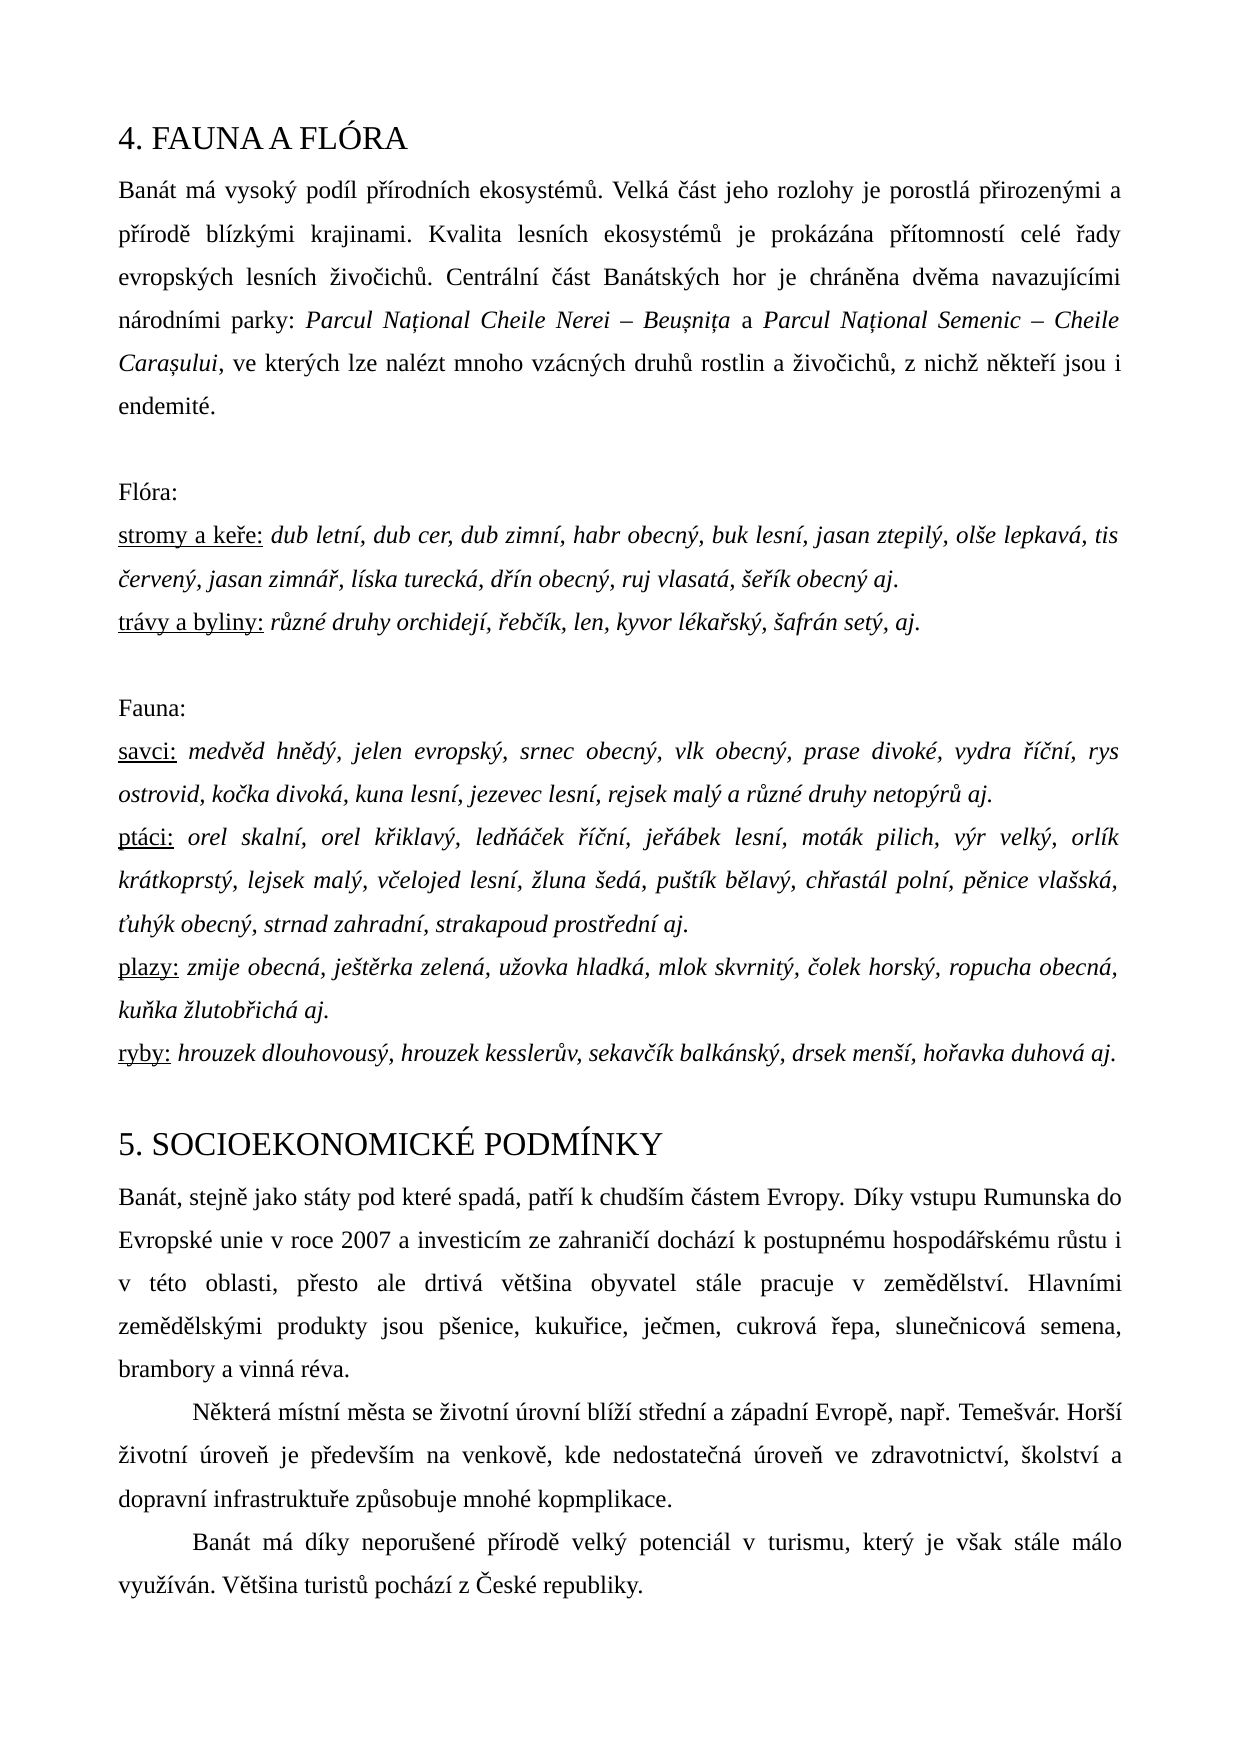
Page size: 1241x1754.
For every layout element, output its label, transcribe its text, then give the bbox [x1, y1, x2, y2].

text trávy a byliny: různé druhy orchidejí, řebčík, len, kyvor lékařský, šafrán setý, aj. [118, 607, 1122, 636]
text 5. SOCIOEKONOMICKÉ PODMÍNKY [118, 1124, 1122, 1163]
text Flóra: [118, 477, 1122, 506]
text Banát má díky neporušené přírodě velký potenciál v turismu, který je však stále málo využíván. Většina turistů pochází z České republiky. [118, 1527, 1122, 1599]
text stromy a keře: dub letní, dub cer, dub zimní, habr obecný, buk lesní, jasan ztepilý, olše lepkavá, tis červený, jasan zimnář, líska turecká, dřín obecný, ruj vlasatá, šeřík obecný aj. [118, 521, 1122, 592]
text ptáci: orel skalní, orel křiklavý, ledňáček říční, jeřábek lesní, moták pilich, výr velký, orlík krátkoprstý, lejsek malý, včelojed lesní, žluna šedá, puštík bělavý, chřastál polní, pěnice vlašská, ťuhýk obecný, strnad zahradní, strakapoud prostřední aj. [118, 822, 1122, 937]
text Banát, stejně jako státy pod které spadá, patří k chudším částem Evropy. Díky vstupu Rumunska do Evropské unie v roce 2007 a investicím ze zahraničí dochází k postupnému hospodářskému růstu i v této oblasti, přesto ale drtivá většina obyvatel stále pracuje v zemědělství. Hlavními zemědělskými produkty jsou pšenice, kukuřice, ječmen, cukrová řepa, slunečnicová semena, brambory a vinná réva. [118, 1182, 1122, 1383]
text savci: medvěd hnědý, jelen evropský, srnec obecný, vlk obecný, prase divoké, vydra říční, rys ostrovid, kočka divoká, kuna lesní, jezevec lesní, rejsek malý a různé druhy netopýrů aj. [118, 736, 1122, 808]
text Banát má vysoký podíl přírodních ekosystémů. Velká část jeho rozlohy je porostlá přirozenými a přírodě blízkými krajinami. Kvalita lesních ekosystémů je prokázána přítomností celé řady evropských lesních živočichů. Centrální část Banátských hor je chráněna dvěma navazujícími národními parky: Parcul Național Cheile Nerei – Beușnița a Parcul Național Semenic – Cheile Carașului, ve kterých lze nalézt mnoho vzácných druhů rostlin a živočichů, z nichž někteří jsou i endemité. [118, 176, 1122, 420]
text Fauna: [118, 693, 1122, 722]
text ryby: hrouzek dlouhovousý, hrouzek kesslerův, sekavčík balkánský, drsek menší, hořavka duhová aj. [118, 1038, 1122, 1067]
text 4. FAUNA A FLÓRA [118, 118, 1122, 156]
text plazy: zmije obecná, ještěrka zelená, užovka hladká, mlok skvrnitý, čolek horský, ropucha obecná, kuňka žlutobřichá aj. [118, 952, 1122, 1024]
text Některá místní města se životní úrovní blíží střední a západní Evropě, např. Temešvár. Horší životní úroveň je především na venkově, kde nedostatečná úroveň ve zdravotnictví, školství a dopravní infrastruktuře způsobuje mnohé kopmplikace. [118, 1397, 1122, 1512]
